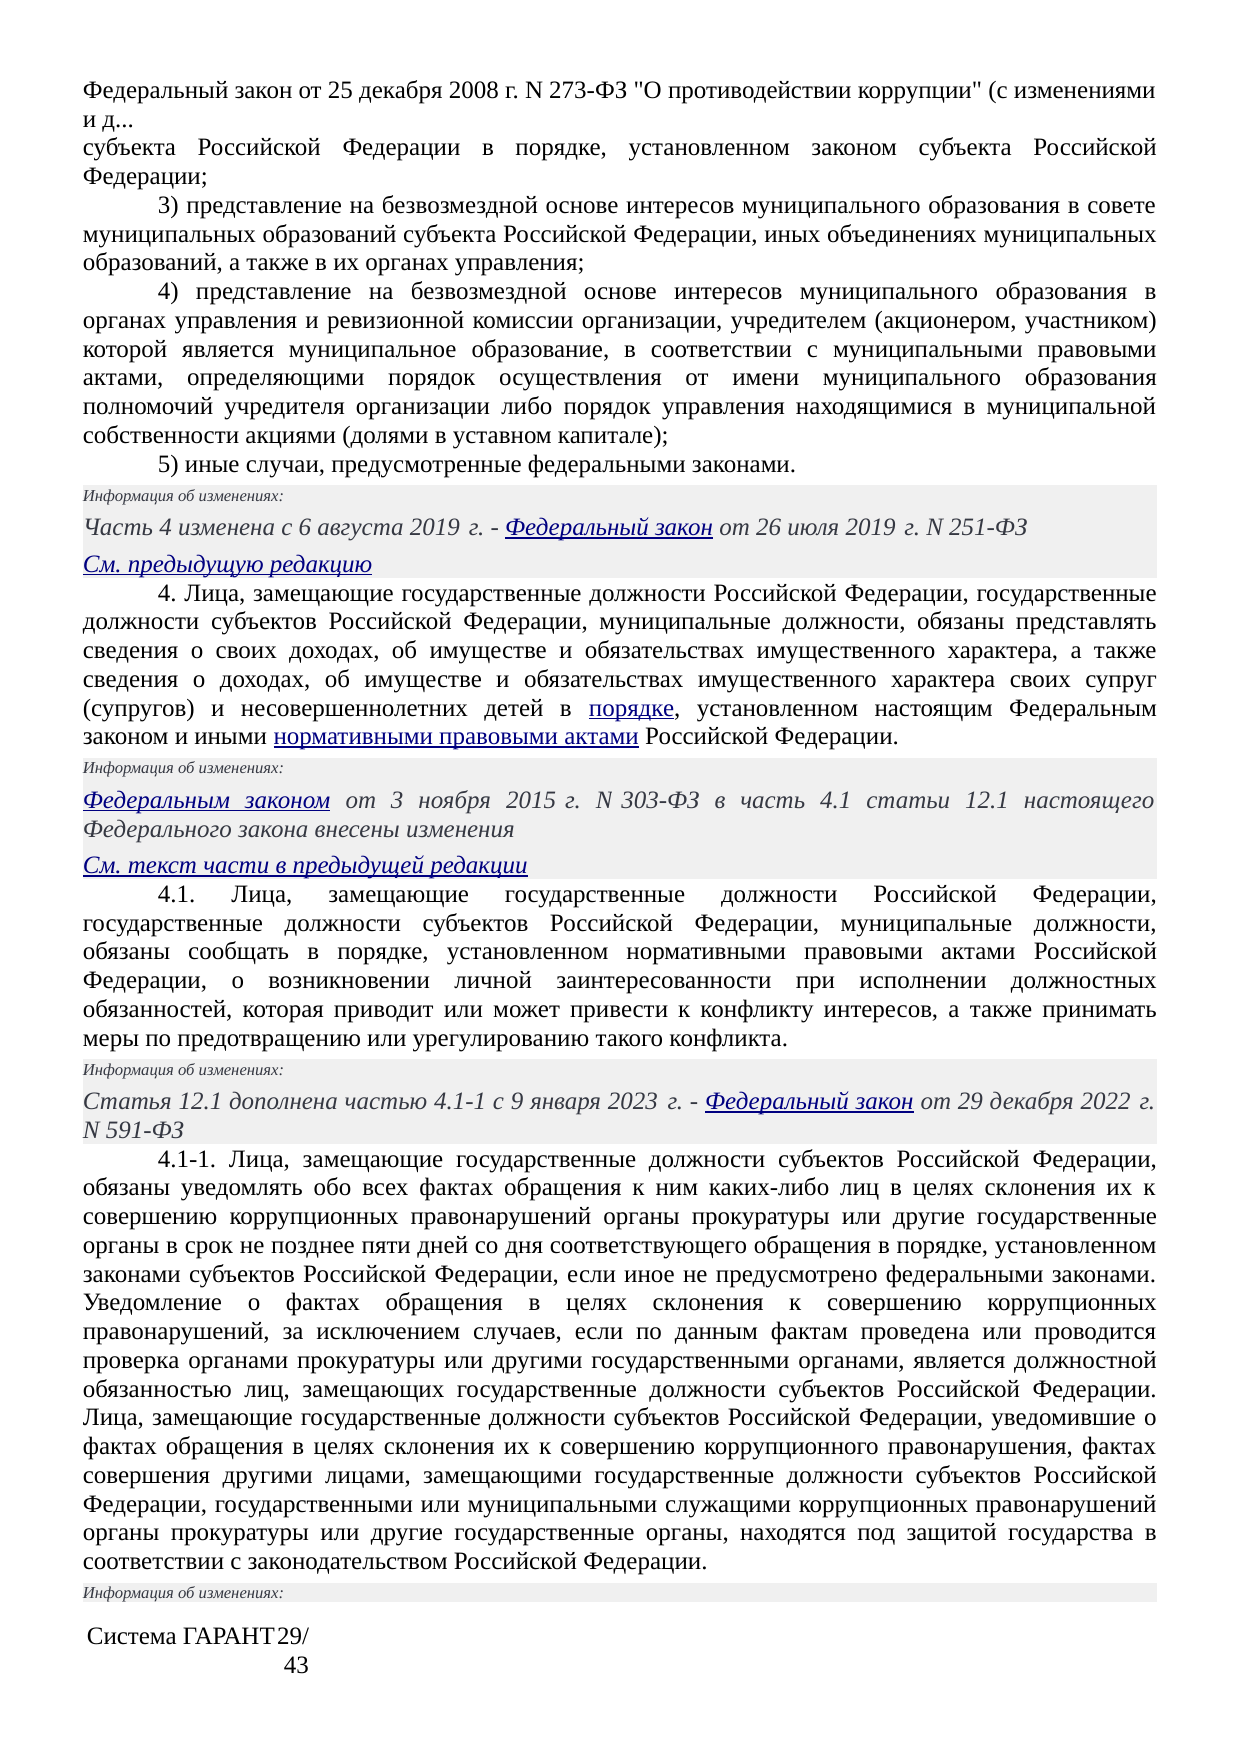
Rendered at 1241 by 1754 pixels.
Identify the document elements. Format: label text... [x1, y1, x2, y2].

text 3) представление на безвозмездной основе интересов муниципального образования в совете муниципальных образований субъекта Российской Федерации, иных объединениях муниципальных образований, а также в их органах управления; [83, 190, 1157, 276]
text Информация об изменениях: [286, 1059, 1157, 1078]
text 4.1-1. Лица, замещающие государственные должности субъектов Российской Федерации, обязаны уведомлять обо всех фактах обращения к ним каких-либо лиц в целях склонения их к совершению коррупционных правонарушений органы прокуратуры или другие государственные органы в срок не позднее пяти дней со дня соответствующего обращения в порядке, установленном законами субъектов Российской Федерации, если иное не предусмотрено федеральными законами. Уведомление о фактах обращения в целях склонения к совершению коррупционных правонарушений, за исключением случаев, если по данным фактам проведена или проводится проверка органами прокуратуры или другими государственными органами, является должностной обязанностью лиц, замещающих государственные должности субъектов Российской Федерации. Лица, замещающие государственные должности субъектов Российской Федерации, уведомившие о фактах обращения в целях склонения их к совершению коррупционного правонарушения, фактах совершения другими лицами, замещающими государственные должности субъектов Российской Федерации, государственными или муниципальными служащими коррупционных правонарушений органы прокуратуры или другие государственные органы, находятся под защитой государства в соответствии с законодательством Российской Федерации. [83, 1144, 1157, 1575]
text Информация об изменениях: [286, 485, 1157, 504]
text Информация об изменениях: [286, 1583, 1157, 1602]
text 4) представление на безвозмездной основе интересов муниципального образования в органах управления и ревизионной комиссии организации, учредителем (акционером, участником) которой является муниципальное образование, в соответствии с муниципальными правовыми актами, определяющими порядок осуществления от имени муниципального образования полномочий учредителя организации либо порядок управления находящимися в муниципальной собственности акциями (долями в уставном капитале); [83, 276, 1157, 449]
text См. предыдущую редакцию [374, 549, 1157, 578]
text 5) иные случаи, предусмотренные федеральными законами. [83, 449, 1157, 477]
text Статья 12.1 дополнена частью 4.1-1 с 9 января 2023 г. - Федеральный закон от 29 декабря 2022 г. N 591-ФЗ [186, 1086, 1157, 1144]
text См. текст части в предыдущей редакции [530, 850, 1157, 879]
text 4. Лица, замещающие государственные должности Российской Федерации, государственные должности субъектов Российской Федерации, муниципальные должности, обязаны представлять сведения о своих доходах, об имуществе и обязательствах имущественного характера, а также сведения о доходах, об имуществе и обязательствах имущественного характера своих супруг (супругов) и несовершеннолетних детей в порядке, установленном настоящим Федеральным законом и иными нормативными правовыми актами Российской Федерации. [83, 578, 1157, 750]
text субъекта Российской Федерации в порядке, установленном законом субъекта Российской Федерации; [83, 132, 1157, 190]
text Федеральным законом от 3 ноября 2015 г. N 303-ФЗ в часть 4.1 статьи 12.1 настоящего Федерального закона внесены изменения [517, 814, 1157, 842]
text 4.1. Лица, замещающие государственные должности Российской Федерации, государственные должности субъектов Российской Федерации, муниципальные должности, обязаны сообщать в порядке, установленном нормативными правовыми актами Российской Федерации, о возникновении личной заинтересованности при исполнении должностных обязанностей, которая приводит или может привести к конфликту интересов, а также принимать меры по предотвращению или урегулированию такого конфликта. [83, 879, 1157, 1051]
text Часть 4 изменена с 6 августа 2019 г. - Федеральный закон от 26 июля 2019 г. N 251-ФЗ [1030, 512, 1157, 541]
text Информация об изменениях: [286, 758, 1157, 777]
